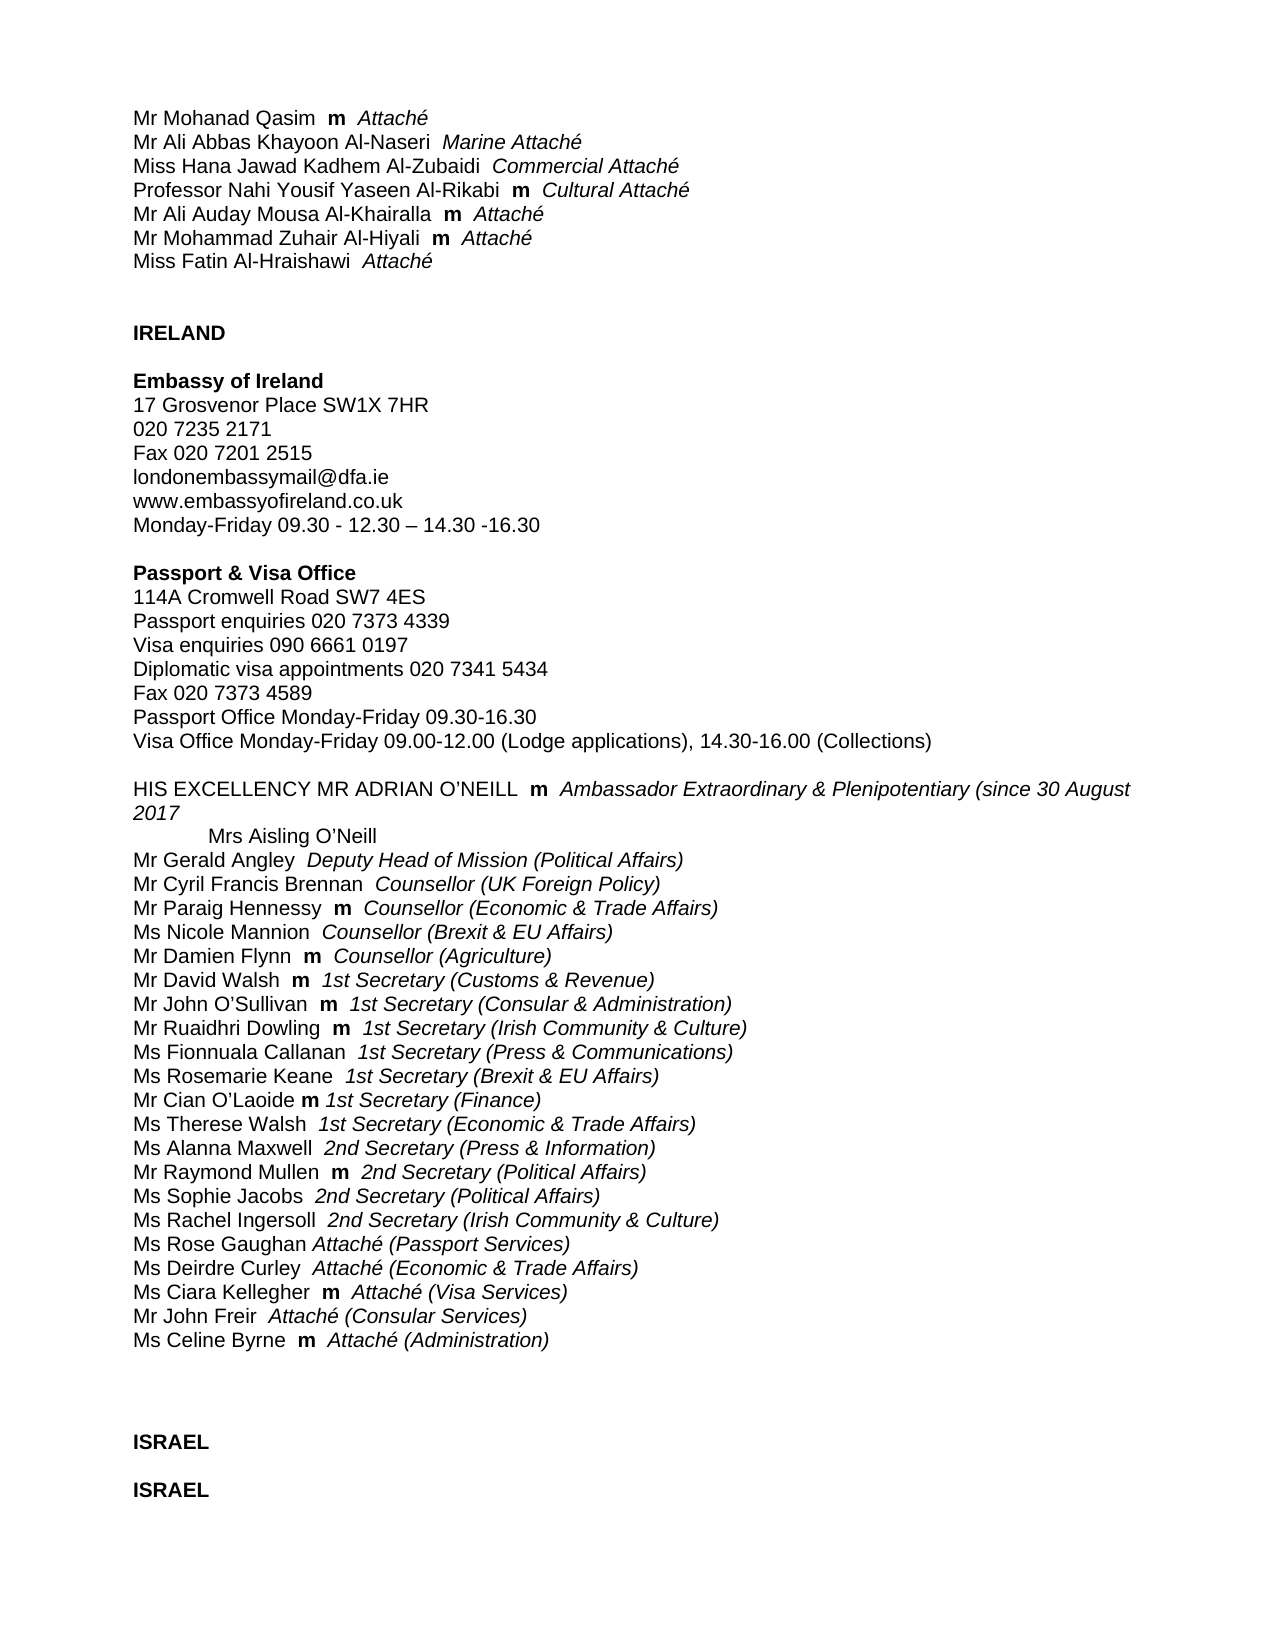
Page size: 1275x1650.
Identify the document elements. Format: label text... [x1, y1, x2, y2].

text Mr Mohanad Qasim m Attaché [133, 106, 1181, 129]
text Passport enquiries 020 7373 4339 [133, 609, 1181, 633]
text Fax 020 7201 2515 [133, 441, 1181, 465]
text Monday-Friday 09.30 - 12.30 – 14.30 -16.30 [133, 513, 1181, 537]
text Ms Rose Gaughan Attaché (Passport Services) [133, 1232, 1181, 1256]
text Mr David Walsh m 1st Secretary (Customs & Revenue) [133, 968, 1181, 992]
text HIS EXCELLENCY MR ADRIAN O’NEILL m Ambassador Extraordinary & Plenipotentiary (since 30 August 2017 [133, 776, 1181, 824]
text Ms Rosemarie Keane 1st Secretary (Brexit & EU Affairs) [133, 1064, 1181, 1088]
text Mr Damien Flynn m Counsellor (Agriculture) [133, 944, 1181, 968]
text 020 7235 2171 [133, 417, 1181, 441]
text Mr Ali Abbas Khayoon Al-Naseri Marine Attaché [133, 129, 1181, 153]
subtitle IRELAND [133, 321, 1181, 345]
text Ms Therese Walsh 1st Secretary (Economic & Trade Affairs) [133, 1112, 1181, 1136]
text Mr Mohammad Zuhair Al-Hiyali m Attaché [133, 225, 1181, 249]
text Mr Raymond Mullen m 2nd Secretary (Political Affairs) [133, 1160, 1181, 1184]
text Mrs Aisling O’Neill [133, 824, 1181, 848]
text Mr Ali Auday Mousa Al-Khairalla m Attaché [133, 201, 1181, 225]
text Ms Fionnuala Callanan 1st Secretary (Press & Communications) [133, 1040, 1181, 1064]
text Ms Celine Byrne m Attaché (Administration) [133, 1327, 1181, 1351]
text Ms Deirdre Curley Attaché (Economic & Trade Affairs) [133, 1256, 1181, 1279]
text Visa enquiries 090 6661 0197 [133, 633, 1181, 657]
text Mr Cian O’Laoide m 1st Secretary (Finance) [133, 1088, 1181, 1112]
text Diplomatic visa appointments 020 7341 5434 [133, 657, 1181, 681]
text Mr John Freir Attaché (Consular Services) [133, 1303, 1181, 1327]
text Miss Fatin Al-Hraishawi Attaché [133, 249, 1181, 273]
text Fax 020 7373 4589 [133, 681, 1181, 704]
text Mr Cyril Francis Brennan Counsellor (UK Foreign Policy) [133, 872, 1181, 896]
text Passport Office Monday-Friday 09.30-16.30 [133, 704, 1181, 728]
text Mr Ruaidhri Dowling m 1st Secretary (Irish Community & Culture) [133, 1016, 1181, 1040]
text ISRAEL [133, 1430, 1181, 1454]
subtitle Passport & Visa Office [133, 561, 1181, 585]
text Mr John O’Sullivan m 1st Secretary (Consular & Administration) [133, 992, 1181, 1016]
text Ms Rachel Ingersoll 2nd Secretary (Irish Community & Culture) [133, 1208, 1181, 1232]
text londonembassymail@dfa.ie [133, 465, 1181, 489]
subtitle Embassy of Ireland [133, 369, 1181, 393]
text Ms Ciara Kellegher m Attaché (Visa Services) [133, 1279, 1181, 1303]
text Miss Hana Jawad Kadhem Al-Zubaidi Commercial Attaché [133, 153, 1181, 177]
text Ms Nicole Mannion Counsellor (Brexit & EU Affairs) [133, 920, 1181, 944]
text ISRAEL [133, 1478, 1181, 1502]
text Ms Alanna Maxwell 2nd Secretary (Press & Information) [133, 1136, 1181, 1160]
text Professor Nahi Yousif Yaseen Al-Rikabi m Cultural Attaché [133, 177, 1181, 201]
text Visa Office Monday-Friday 09.00-12.00 (Lodge applications), 14.30-16.00 (Collections) [133, 728, 1181, 752]
text 114A Cromwell Road SW7 4ES [133, 585, 1181, 609]
text www.embassyofireland.co.uk [133, 489, 1181, 513]
text Ms Sophie Jacobs 2nd Secretary (Political Affairs) [133, 1184, 1181, 1208]
text 17 Grosvenor Place SW1X 7HR [133, 393, 1181, 417]
text Mr Paraig Hennessy m Counsellor (Economic & Trade Affairs) [133, 896, 1181, 920]
text Mr Gerald Angley Deputy Head of Mission (Political Affairs) [133, 848, 1181, 872]
